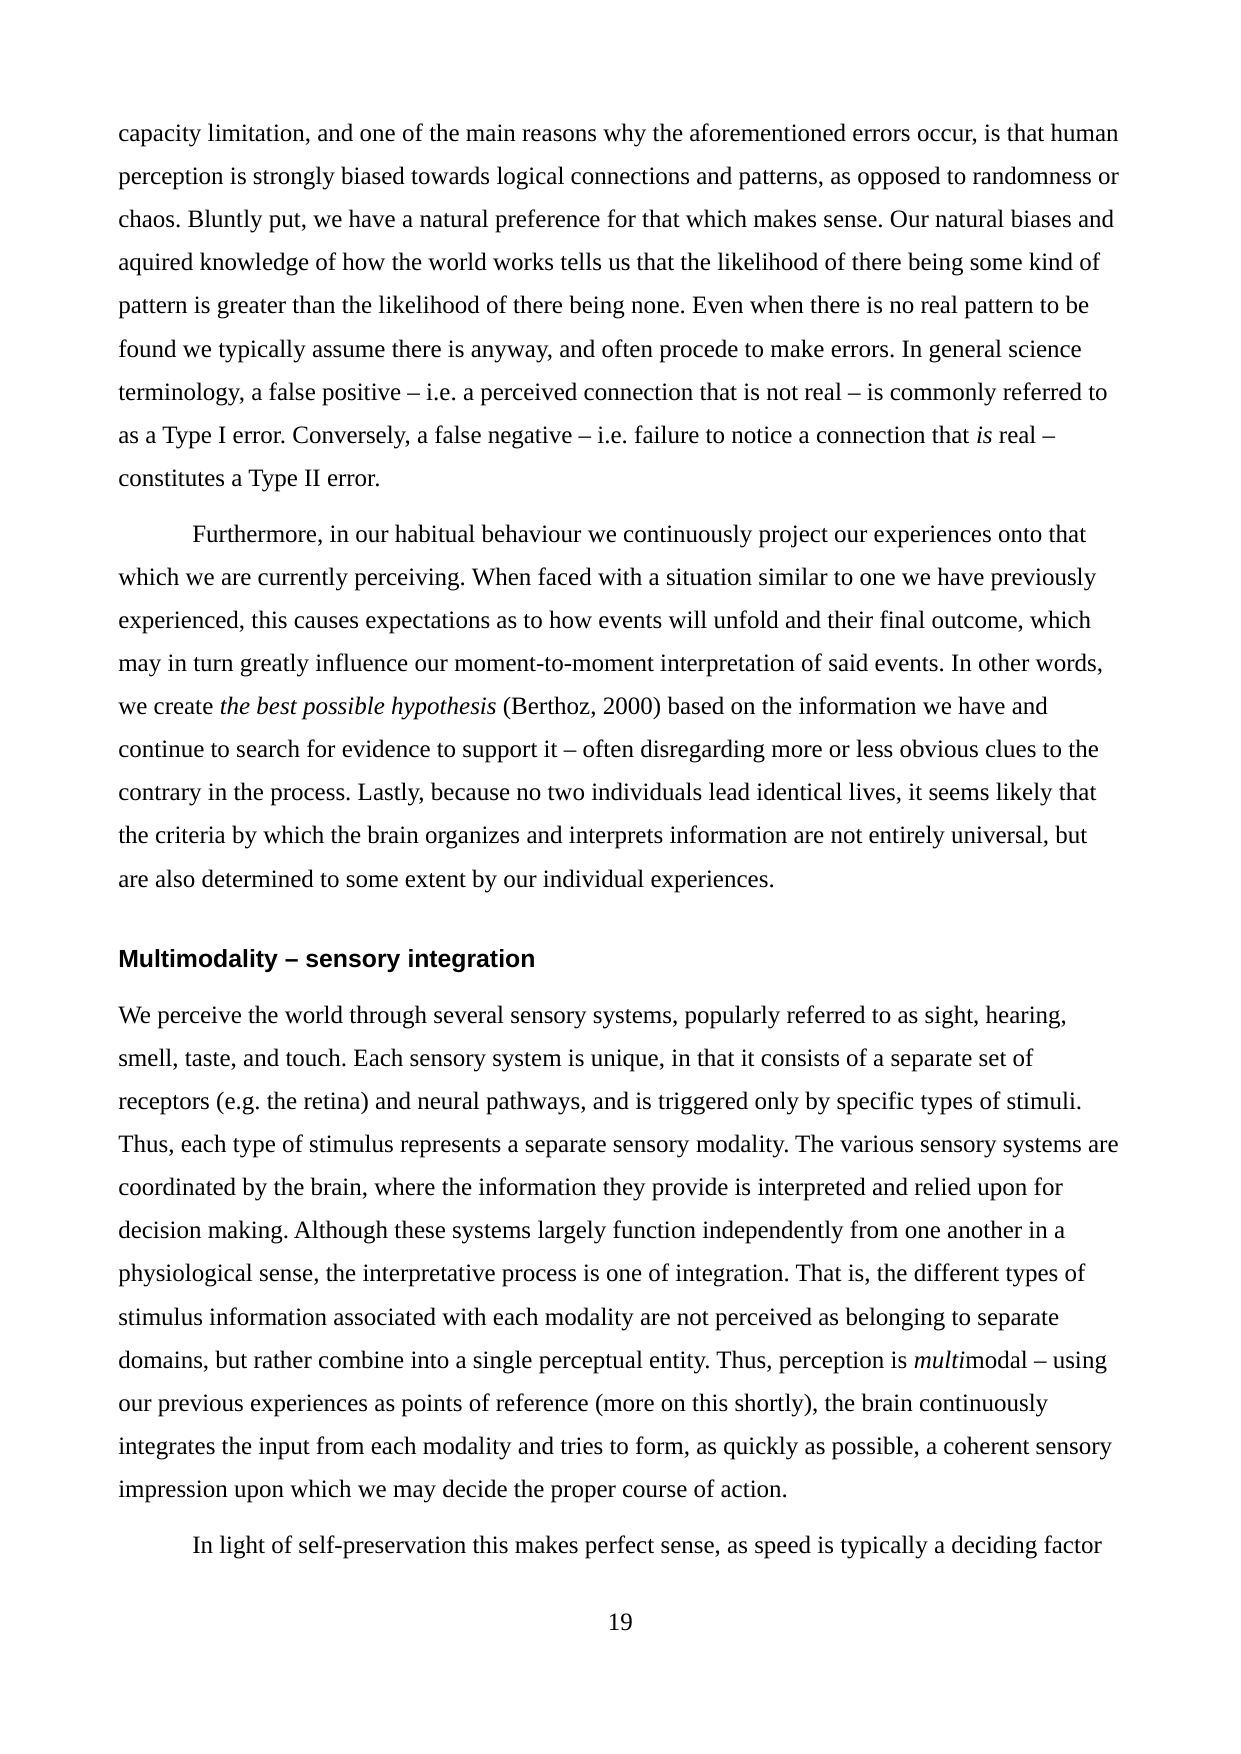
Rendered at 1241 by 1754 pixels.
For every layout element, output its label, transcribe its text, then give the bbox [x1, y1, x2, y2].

text We perceive the world through several sensory systems, popularly referred to as sight, hearing, smell, taste, and touch. Each sensory system is unique, in that it consists of a separate set of receptors (e.g. the retina) and neural pathways, and is triggered only by specific types of stimuli. Thus, each type of stimulus represents a separate sensory modality. The various sensory systems are coordinated by the brain, where the information they provide is interpreted and relied upon for decision making. Although these systems largely function independently from one another in a physiological sense, the interpretative process is one of integration. That is, the different types of stimulus information associated with each modality are not perceived as belonging to separate domains, but rather combine into a single perceptual entity. Thus, perception is multimodal – using our previous experiences as points of reference (more on this shortly), the brain continuously integrates the input from each modality and tries to form, as quickly as possible, a coherent sensory impression upon which we may decide the proper course of action. [118, 1000, 1122, 1503]
subtitle Multimodality – sensory integration [118, 944, 1122, 973]
text Furthermore, in our habitual behaviour we continuously project our experiences onto that which we are currently perceiving. When faced with a situation similar to one we have previously experienced, this causes expectations as to how events will unfold and their final outcome, which may in turn greatly influence our moment-to-moment interpretation of said events. In other words, we create the best possible hypothesis (Berthoz, 2000) based on the information we have and continue to search for evidence to support it – often disregarding more or less obvious clues to the contrary in the process. Lastly, because no two individuals lead identical lives, it seems likely that the criteria by which the brain organizes and interprets information are not entirely universal, but are also determined to some extent by our individual experiences. [118, 519, 1122, 892]
text In light of self-preservation this makes perfect sense, as speed is typically a deciding factor [118, 1530, 1122, 1558]
text capacity limitation, and one of the main reasons why the aforementioned errors occur, is that human perception is strongly biased towards logical connections and patterns, as opposed to randomness or chaos. Bluntly put, we have a natural preference for that which makes sense. Our natural biases and aquired knowledge of how the world works tells us that the likelihood of there being some kind of pattern is greater than the likelihood of there being none. Even when there is no real pattern to be found we typically assume there is anyway, and often procede to make errors. In general science terminology, a false positive – i.e. a perceived connection that is not real – is commonly referred to as a Type I error. Conversely, a false negative – i.e. failure to notice a connection that is real – constitutes a Type II error. [118, 118, 1122, 492]
